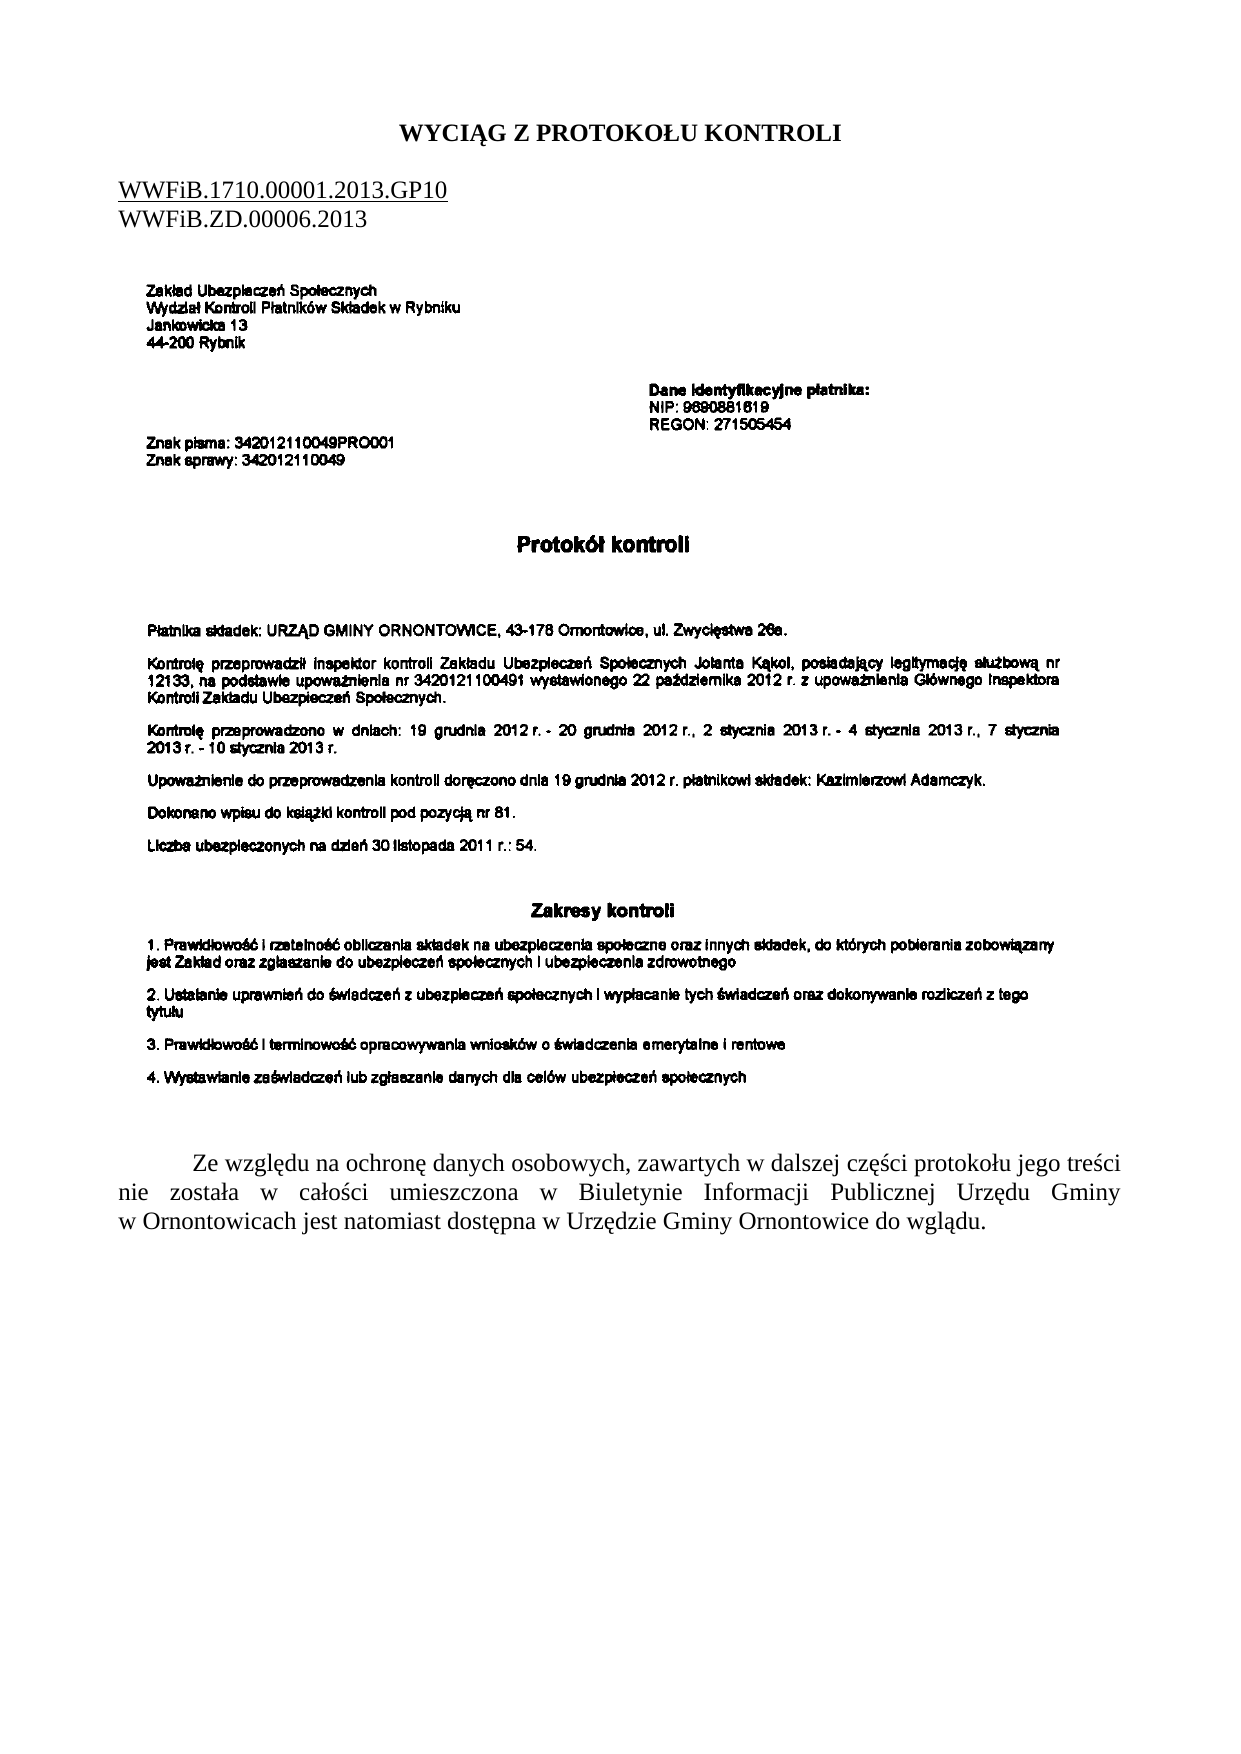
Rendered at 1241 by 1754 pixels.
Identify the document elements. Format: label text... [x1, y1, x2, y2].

text WWFiB.ZD.00006.2013 [118, 204, 1122, 233]
text WWFiB.1710.00001.2013.GP10 [118, 176, 1122, 204]
text Ze względu na ochronę danych osobowych, zawartych w dalszej części protokołu jego treści nie została w całości umieszczona w Biuletynie Informacji Publicznej Urzędu Gminy w Ornontowicach jest natomiast dostępna w Urzędzie Gminy Ornontowice do wglądu. [118, 1148, 1122, 1234]
text WYCIĄG Z PROTOKOŁU KONTROLI [118, 118, 1122, 147]
